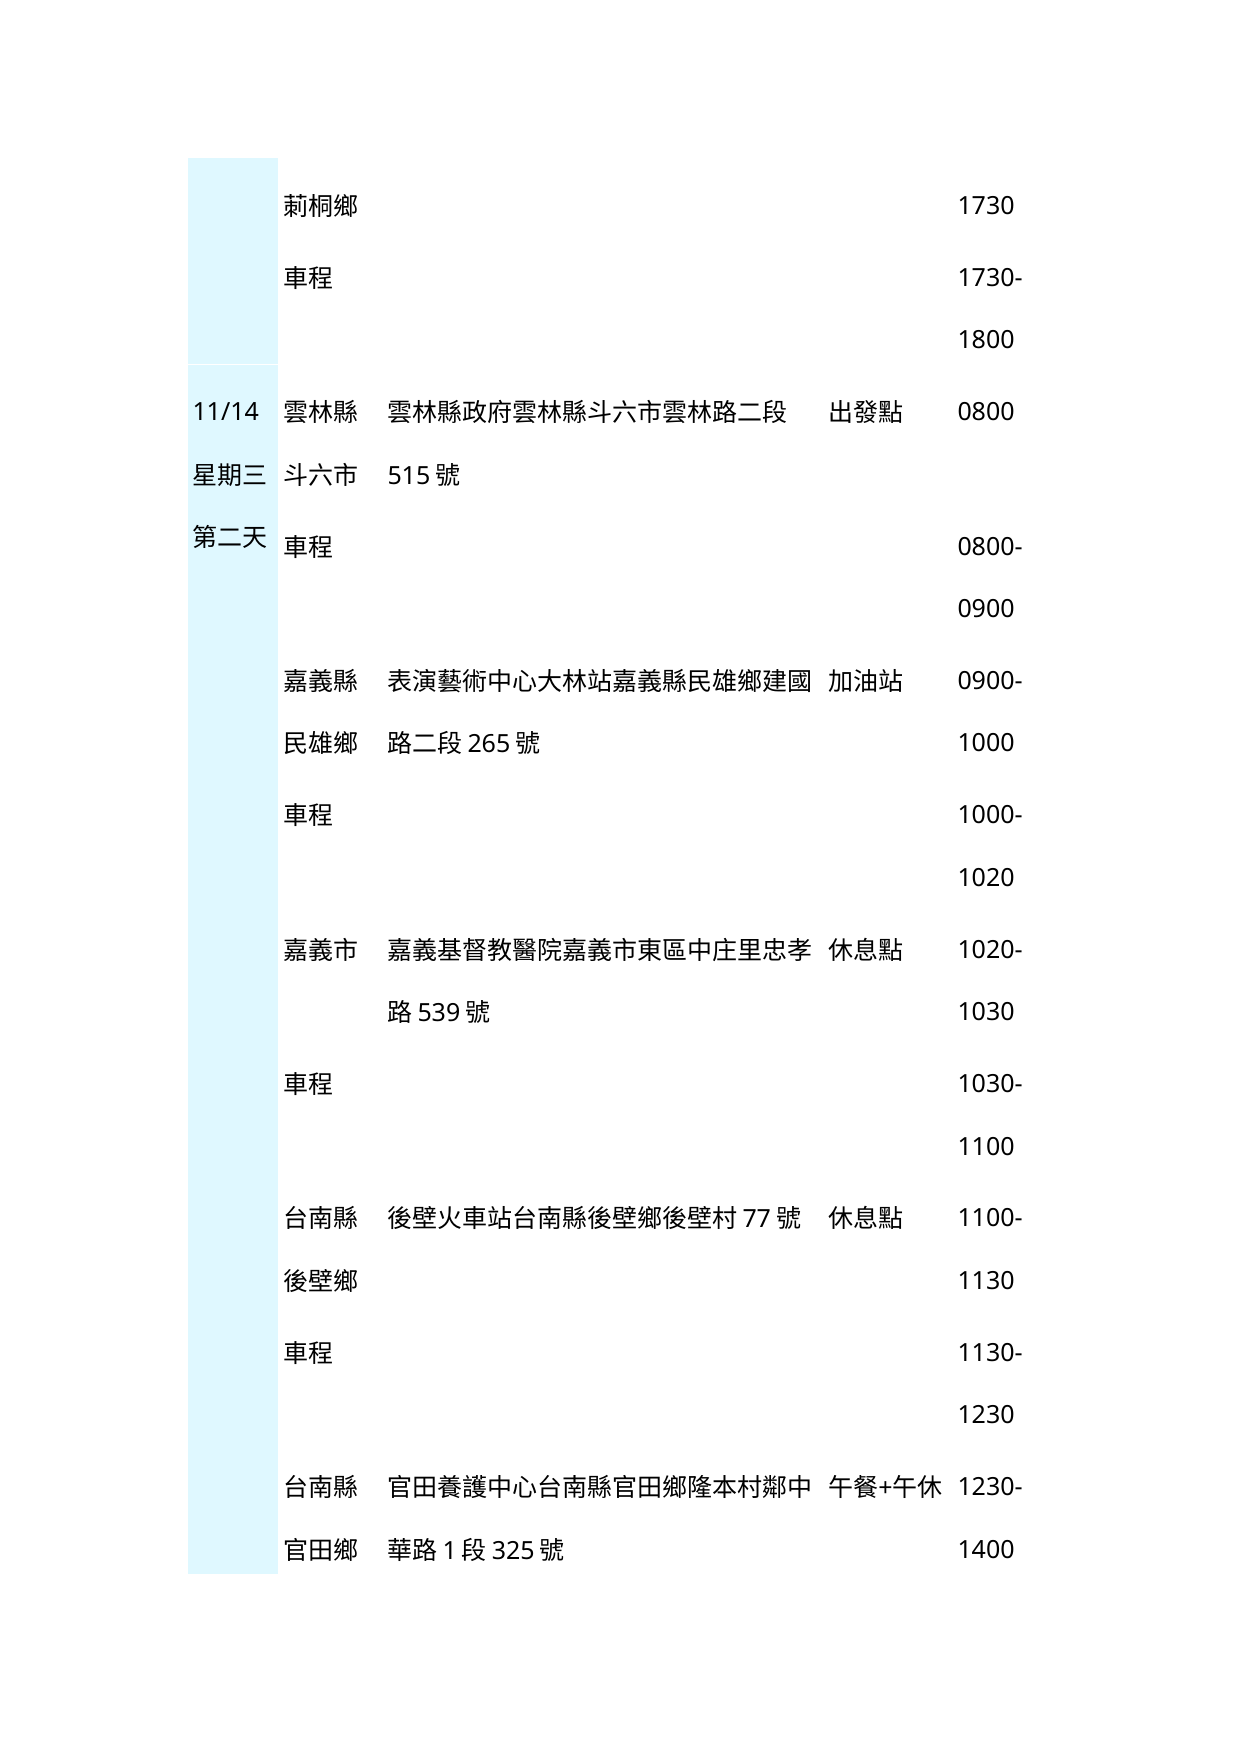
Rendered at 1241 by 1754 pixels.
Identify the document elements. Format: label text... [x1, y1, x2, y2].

table_cell 車程 [278, 1036, 952, 1171]
table_cell 0900-1000 [953, 633, 1047, 768]
table_cell 莿桐鄉 [278, 158, 383, 230]
table_cell 1230-1400 [953, 1440, 1047, 1574]
table_cell 車程 [278, 230, 952, 364]
table_cell 1730 [953, 158, 1047, 230]
table_cell 表演藝術中心大林站嘉義縣民雄鄉建國路二段265號 [383, 633, 823, 768]
table_cell 1000-1020 [953, 768, 1047, 902]
table_cell 後壁火車站台南縣後壁鄉後壁村77號 [383, 1171, 823, 1305]
table_cell [383, 158, 823, 230]
table_cell 休息點 [823, 902, 952, 1036]
table_cell 午餐+午休 [823, 1440, 952, 1574]
table_cell 加油站 [823, 633, 952, 768]
table_cell 雲林縣政府雲林縣斗六市雲林路二段515號 [383, 365, 823, 499]
table_cell 1020-1030 [953, 902, 1047, 1036]
table_cell 車程 [278, 768, 952, 902]
table_cell 0800 [953, 365, 1047, 499]
table_cell 車程 [278, 499, 952, 633]
table_cell 嘉義縣民雄鄉 [278, 633, 383, 768]
table_cell 休息點 [823, 1171, 952, 1305]
table_cell 嘉義基督教醫院嘉義市東區中庄里忠孝路539號 [383, 902, 823, 1036]
table_cell 雲林縣斗六市 [278, 365, 383, 499]
table_cell 車程 [278, 1305, 952, 1439]
table_cell 1730-1800 [953, 230, 1047, 364]
table_cell 11/14 星期三 第二天 [188, 365, 278, 1574]
table_cell 出發點 [823, 365, 952, 499]
table_cell 台南縣後壁鄉 [278, 1171, 383, 1305]
table_cell 台南縣官田鄉 [278, 1440, 383, 1574]
table_cell 1100-1130 [953, 1171, 1047, 1305]
table_cell 嘉義市 [278, 902, 383, 1036]
table_cell 官田養護中心台南縣官田鄉隆本村鄰中華路1段325號 [383, 1440, 823, 1574]
table_cell 1130-1230 [953, 1305, 1047, 1439]
table_cell [823, 158, 952, 230]
table_cell 0800-0900 [953, 499, 1047, 633]
table_cell [188, 158, 278, 364]
table_cell 1030-1100 [953, 1036, 1047, 1171]
